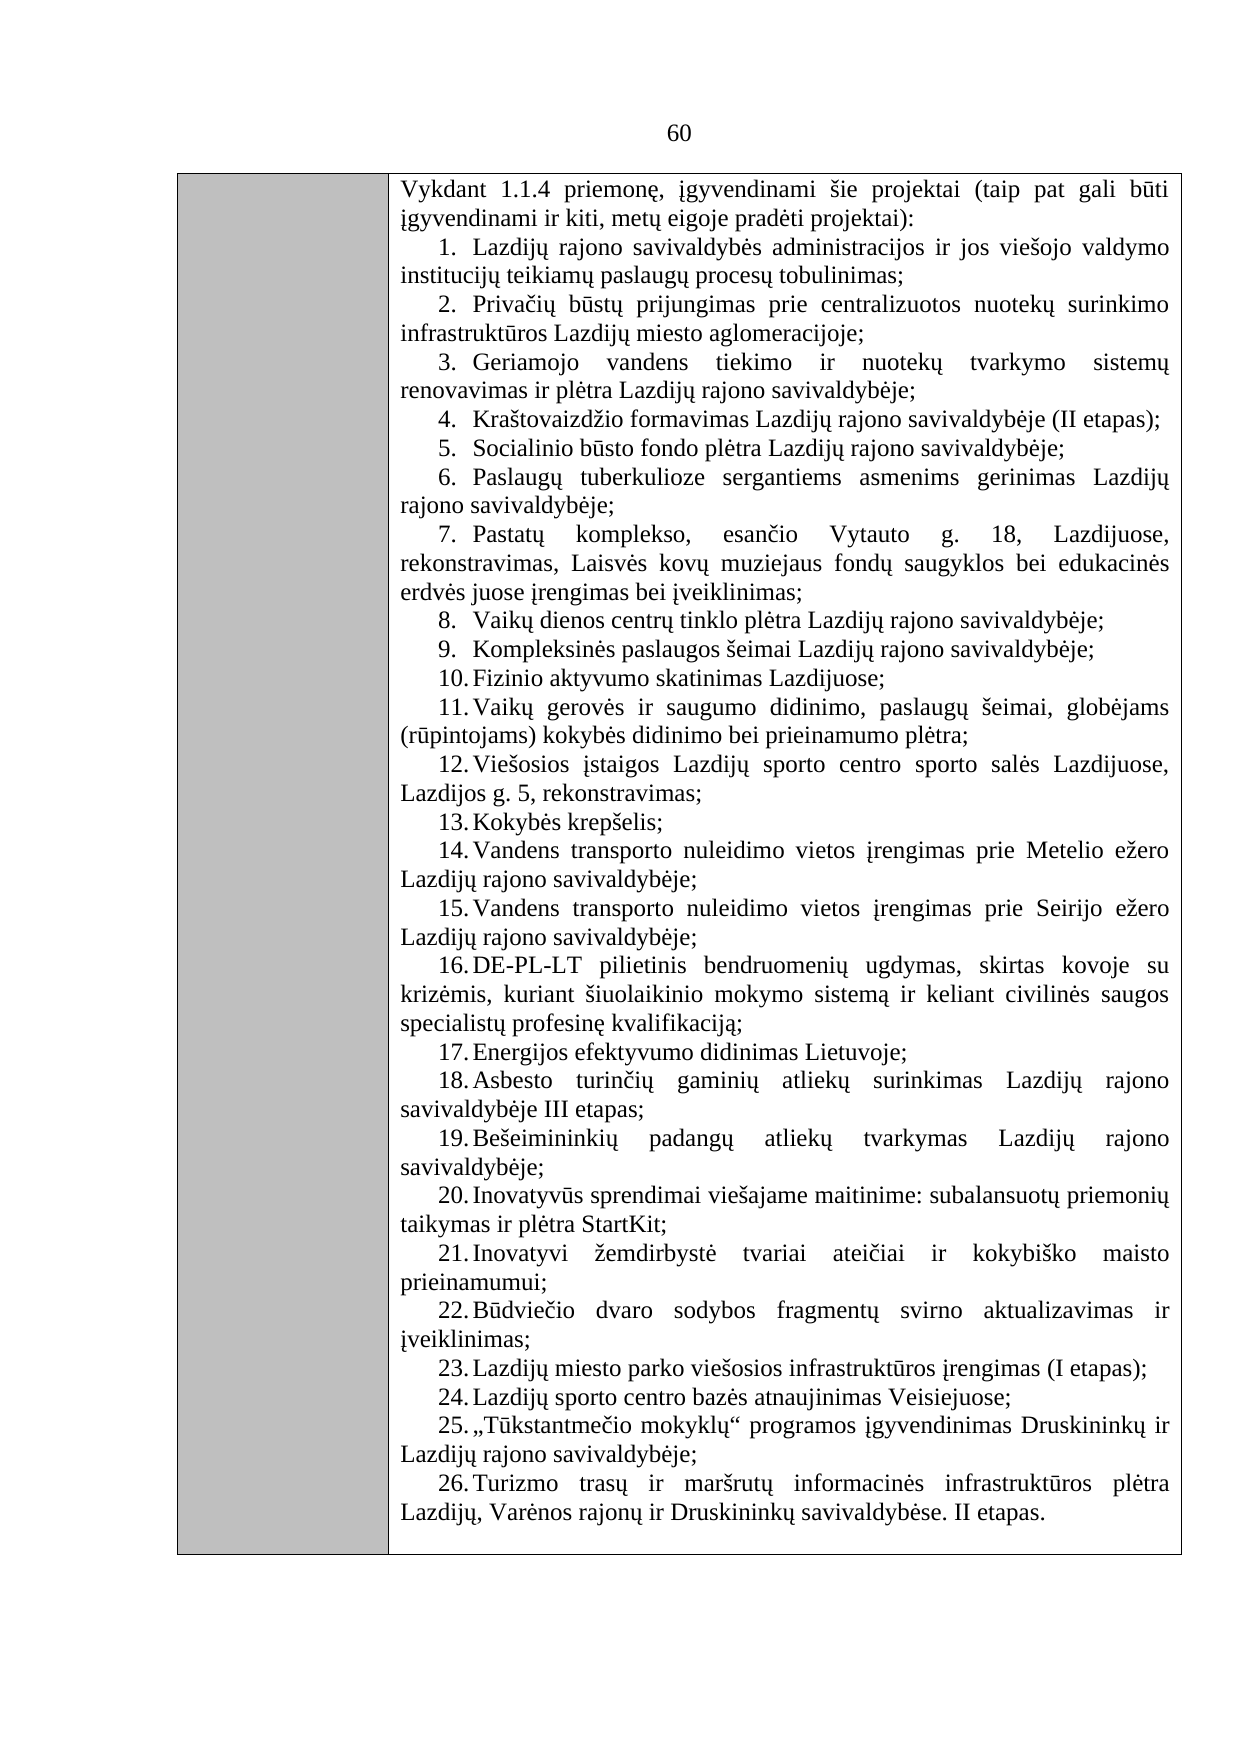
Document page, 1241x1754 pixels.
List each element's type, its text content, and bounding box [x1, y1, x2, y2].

table_cell [178, 174, 388, 1554]
table_cell Vykdant 1.1.4 priemonę, įgyvendinami šie projektai (taip pat gali būti įgyvendinami ir kiti, metų eigoje pradėti projektai): 1. Lazdijų rajono savivaldybės administracijos ir jos viešojo valdymo institucijų teikiamų paslaugų procesų tobulinimas; 2. Privačių būstų prijungimas prie centralizuotos nuotekų surinkimo infrastruktūros Lazdijų miesto aglomeracijoje; 3. Geriamojo vandens tiekimo ir nuotekų tvarkymo sistemų renovavimas ir plėtra Lazdijų rajono savivaldybėje; 4. Kraštovaizdžio formavimas Lazdijų rajono savivaldybėje (II etapas); 5. Socialinio būsto fondo plėtra Lazdijų rajono savivaldybėje; 6. Paslaugų tuberkulioze sergantiems asmenims gerinimas Lazdijų rajono savivaldybėje; 7. Pastatų komplekso, esančio Vytauto g. 18, Lazdijuose, rekonstravimas, Laisvės kovų muziejaus fondų saugyklos bei edukacinės erdvės juose įrengimas bei įveiklinimas; 8. Vaikų dienos centrų tinklo plėtra Lazdijų rajono savivaldybėje; 9. Kompleksinės paslaugos šeimai Lazdijų rajono savivaldybėje; 10. Fizinio aktyvumo skatinimas Lazdijuose; 11. Vaikų gerovės ir saugumo didinimo, paslaugų šeimai, globėjams (rūpintojams) kokybės didinimo bei prieinamumo plėtra; 12. Viešosios įstaigos Lazdijų sporto centro sporto salės Lazdijuose, Lazdijos g. 5, rekonstravimas; 13. Kokybės krepšelis; 14. Vandens transporto nuleidimo vietos įrengimas prie Metelio ežero Lazdijų rajono savivaldybėje; 15. Vandens transporto nuleidimo vietos įrengimas prie Seirijo ežero Lazdijų rajono savivaldybėje; 16. DE-PL-LT pilietinis bendruomenių ugdymas, skirtas kovoje su krizėmis, kuriant šiuolaikinio mokymo sistemą ir keliant civilinės saugos specialistų profesinę kvalifikaciją; 17. Energijos efektyvumo didinimas Lietuvoje; 18. Asbesto turinčių gaminių atliekų surinkimas Lazdijų rajono savivaldybėje III etapas; 19. Bešeimininkių padangų atliekų tvarkymas Lazdijų rajono savivaldybėje; 20. Inovatyvūs sprendimai viešajame maitinime: subalansuotų priemonių taikymas ir plėtra StartKit; 21. Inovatyvi žemdirbystė tvariai ateičiai ir kokybiško maisto prieinamumui; 22. Būdviečio dvaro sodybos fragmentų svirno aktualizavimas ir įveiklinimas; 23. Lazdijų miesto parko viešosios infrastruktūros įrengimas (I etapas); 24. Lazdijų sporto centro bazės atnaujinimas Veisiejuose; 25. „Tūkstantmečio mokyklų“ programos įgyvendinimas Druskininkų ir Lazdijų rajono savivaldybėje; 26. Turizmo trasų ir maršrutų informacinės infrastruktūros plėtra Lazdijų, Varėnos rajonų ir Druskininkų savivaldybėse. II etapas. [389, 174, 1181, 1554]
